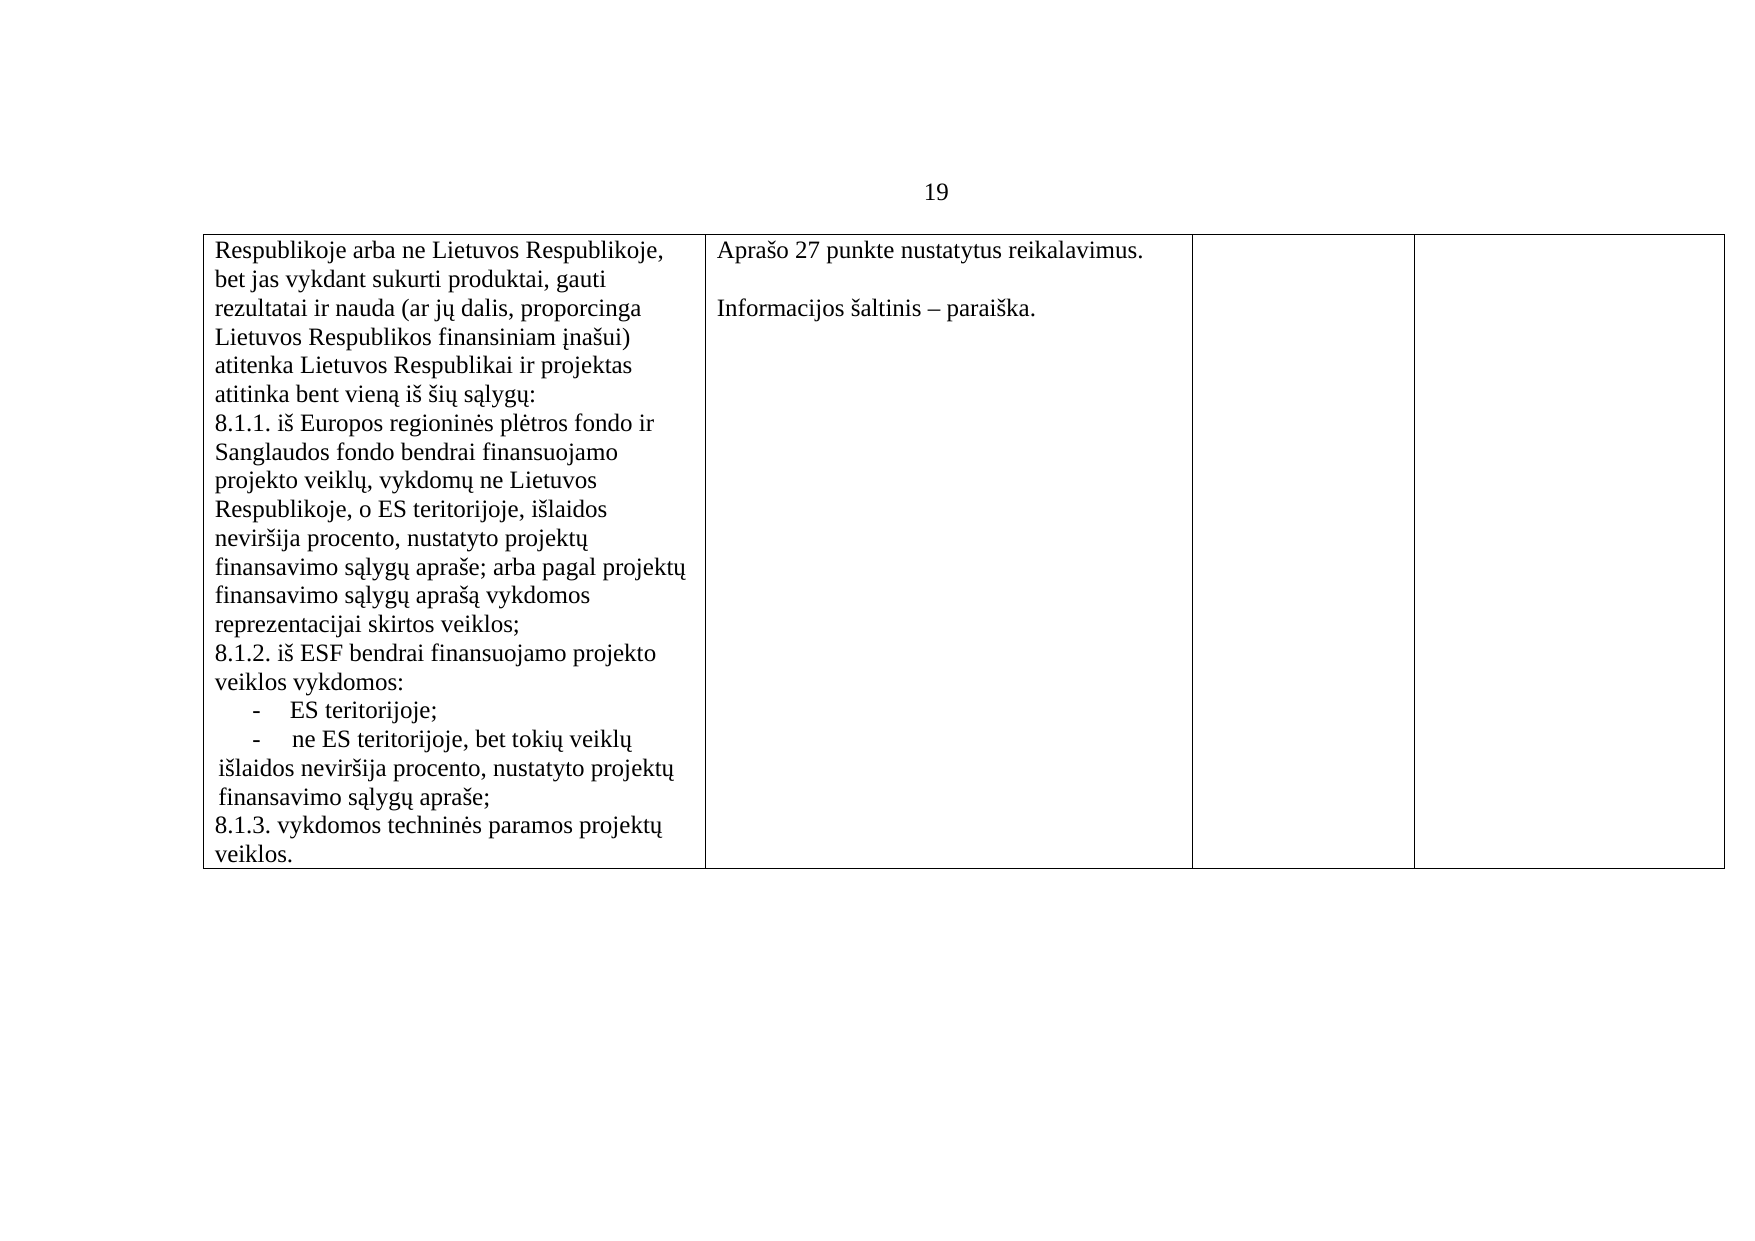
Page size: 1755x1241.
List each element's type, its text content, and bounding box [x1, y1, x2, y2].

table_cell Aprašo 27 punkte nustatytus reikalavimus. Informacijos šaltinis – paraiška. [706, 235, 1192, 868]
table_cell Respublikoje arba ne Lietuvos Respublikoje, bet jas vykdant sukurti produktai, gauti rezultatai ir nauda (ar jų dalis, proporcinga Lietuvos Respublikos finansiniam įnašui) atitenka Lietuvos Respublikai ir projektas atitinka bent vieną iš šių sąlygų: 8.1.1. iš Europos regioninės plėtros fondo ir Sanglaudos fondo bendrai finansuojamo projekto veiklų, vykdomų ne Lietuvos Respublikoje, o ES teritorijoje, išlaidos neviršija procento, nustatyto projektų finansavimo sąlygų apraše; arba pagal projektų finansavimo sąlygų aprašą vykdomos reprezentacijai skirtos veiklos; 8.1.2. iš ESF bendrai finansuojamo projekto veiklos vykdomos: - ES teritorijoje; - ne ES teritorijoje, bet tokių veiklų išlaidos neviršija procento, nustatyto projektų finansavimo sąlygų apraše; 8.1.3. vykdomos techninės paramos projektų veiklos. [204, 235, 705, 868]
table_cell [1193, 235, 1414, 868]
table_cell [1415, 235, 1724, 868]
